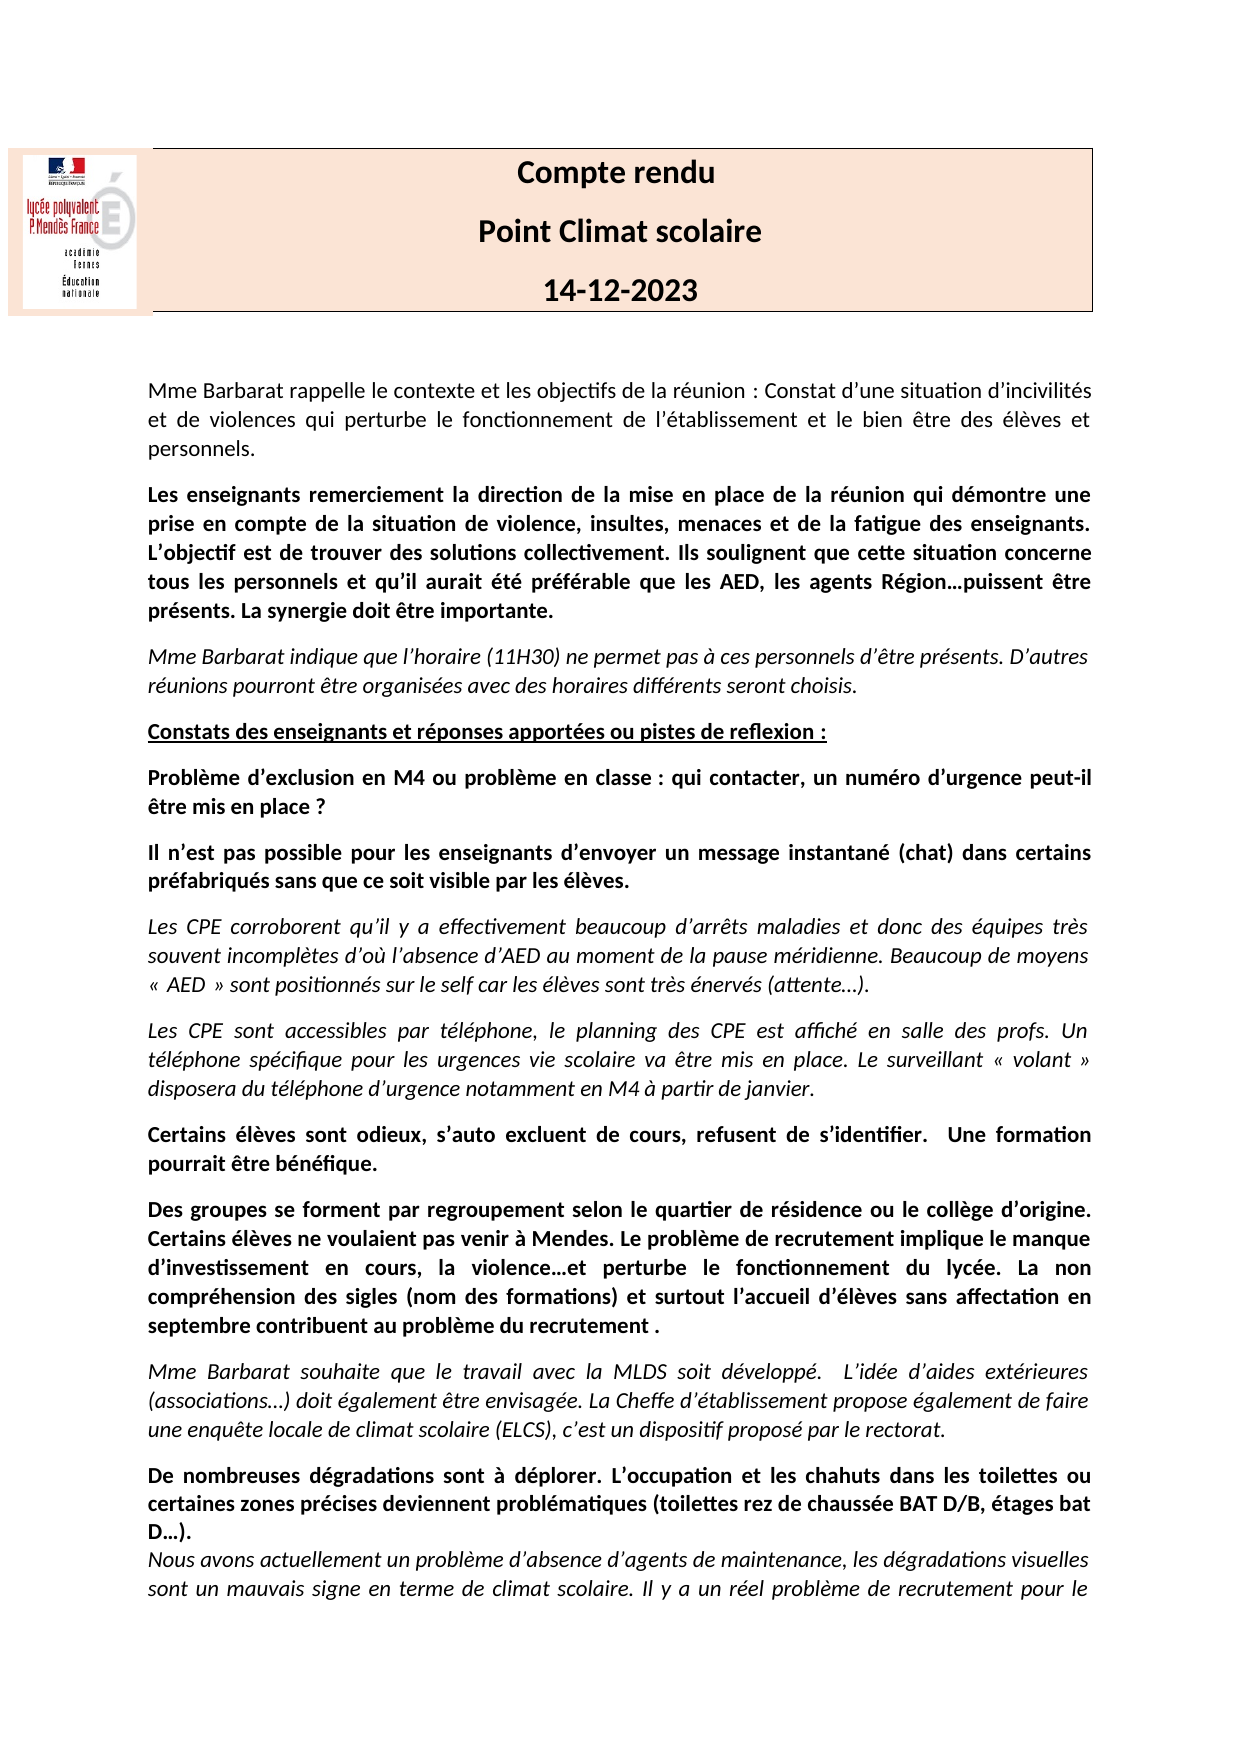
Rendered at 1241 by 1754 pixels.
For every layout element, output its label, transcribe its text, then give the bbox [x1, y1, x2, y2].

text Mme Barbarat souhaite que le travail avec la MLDS soit développé. L’idée d’aides extérieures (associations…) doit également être envisagée. La Cheffe d’établissement propose également de faire une enquête locale de climat scolaire (ELCS), c’est un dispositif proposé par le rectorat. [148, 1357, 1093, 1443]
text Il n’est pas possible pour les enseignants d’envoyer un message instantané (chat) dans certains préfabriqués sans que ce soit visible par les élèves. [148, 838, 1093, 895]
text Nous avons actuellement un problème d’absence d’agents de maintenance, les dégradations visuelles sont un mauvais signe en terme de climat scolaire. Il y a un réel problème de recrutement pour le [148, 1545, 1093, 1602]
text Compte rendu [8, 148, 1092, 316]
text 14-12-2023 [153, 266, 1092, 311]
text Les CPE corroborent qu’il y a effectivement beaucoup d’arrêts maladies et donc des équipes très souvent incomplètes d’où l’absence d’AED au moment de la pause méridienne. Beaucoup de moyens « AED » sont positionnés sur le self car les élèves sont très énervés (attente…). [148, 912, 1093, 998]
text De nombreuses dégradations sont à déplorer. L’occupation et les chahuts dans les toilettes ou certaines zones précises deviennent problématiques (toilettes rez de chaussée BAT D/B, étages bat D…). [148, 1461, 1093, 1545]
text Point Climat scolaire [153, 207, 1092, 250]
text Les enseignants remerciement la direction de la mise en place de la réunion qui démontre une prise en compte de la situation de violence, insultes, menaces et de la fatigue des enseignants. L’objectif est de trouver des solutions collectivement. Ils soulignent que cette situation concerne tous les personnels et qu’il aurait été préférable que les AED, les agents Région…puissent être présents. La synergie doit être importante. [148, 480, 1093, 624]
text Constats des enseignants et réponses apportées ou pistes de reflexion : [148, 717, 1093, 745]
picture [22, 155, 137, 309]
text Mme Barbarat indique que l’horaire (11H30) ne permet pas à ces personnels d’être présents. D’autres réunions pourront être organisées avec des horaires différents seront choisis. [148, 642, 1093, 699]
text Des groupes se forment par regroupement selon le quartier de résidence ou le collège d’origine. Certains élèves ne voulaient pas venir à Mendes. Le problème de recrutement implique le manque d’investissement en cours, la violence…et perturbe le fonctionnement du lycée. La non compréhension des sigles (nom des formations) et surtout l’accueil d’élèves sans affectation en septembre contribuent au problème du recrutement . [148, 1195, 1093, 1339]
text Certains élèves sont odieux, s’auto excluent de cours, refusent de s’identifier. Une formation pourrait être bénéfique. [148, 1120, 1093, 1177]
text Les CPE sont accessibles par téléphone, le planning des CPE est affiché en salle des profs. Un téléphone spécifique pour les urgences vie scolaire va être mis en place. Le surveillant « volant » disposera du téléphone d’urgence notamment en M4 à partir de janvier. [148, 1016, 1093, 1102]
text Mme Barbarat rappelle le contexte et les objectifs de la réunion : Constat d’une situation d’incivilités et de violences qui perturbe le fonctionnement de l’établissement et le bien être des élèves et personnels. [148, 376, 1093, 463]
text Problème d’exclusion en M4 ou problème en classe : qui contacter, un numéro d’urgence peut-il être mis en place ? [148, 763, 1093, 820]
